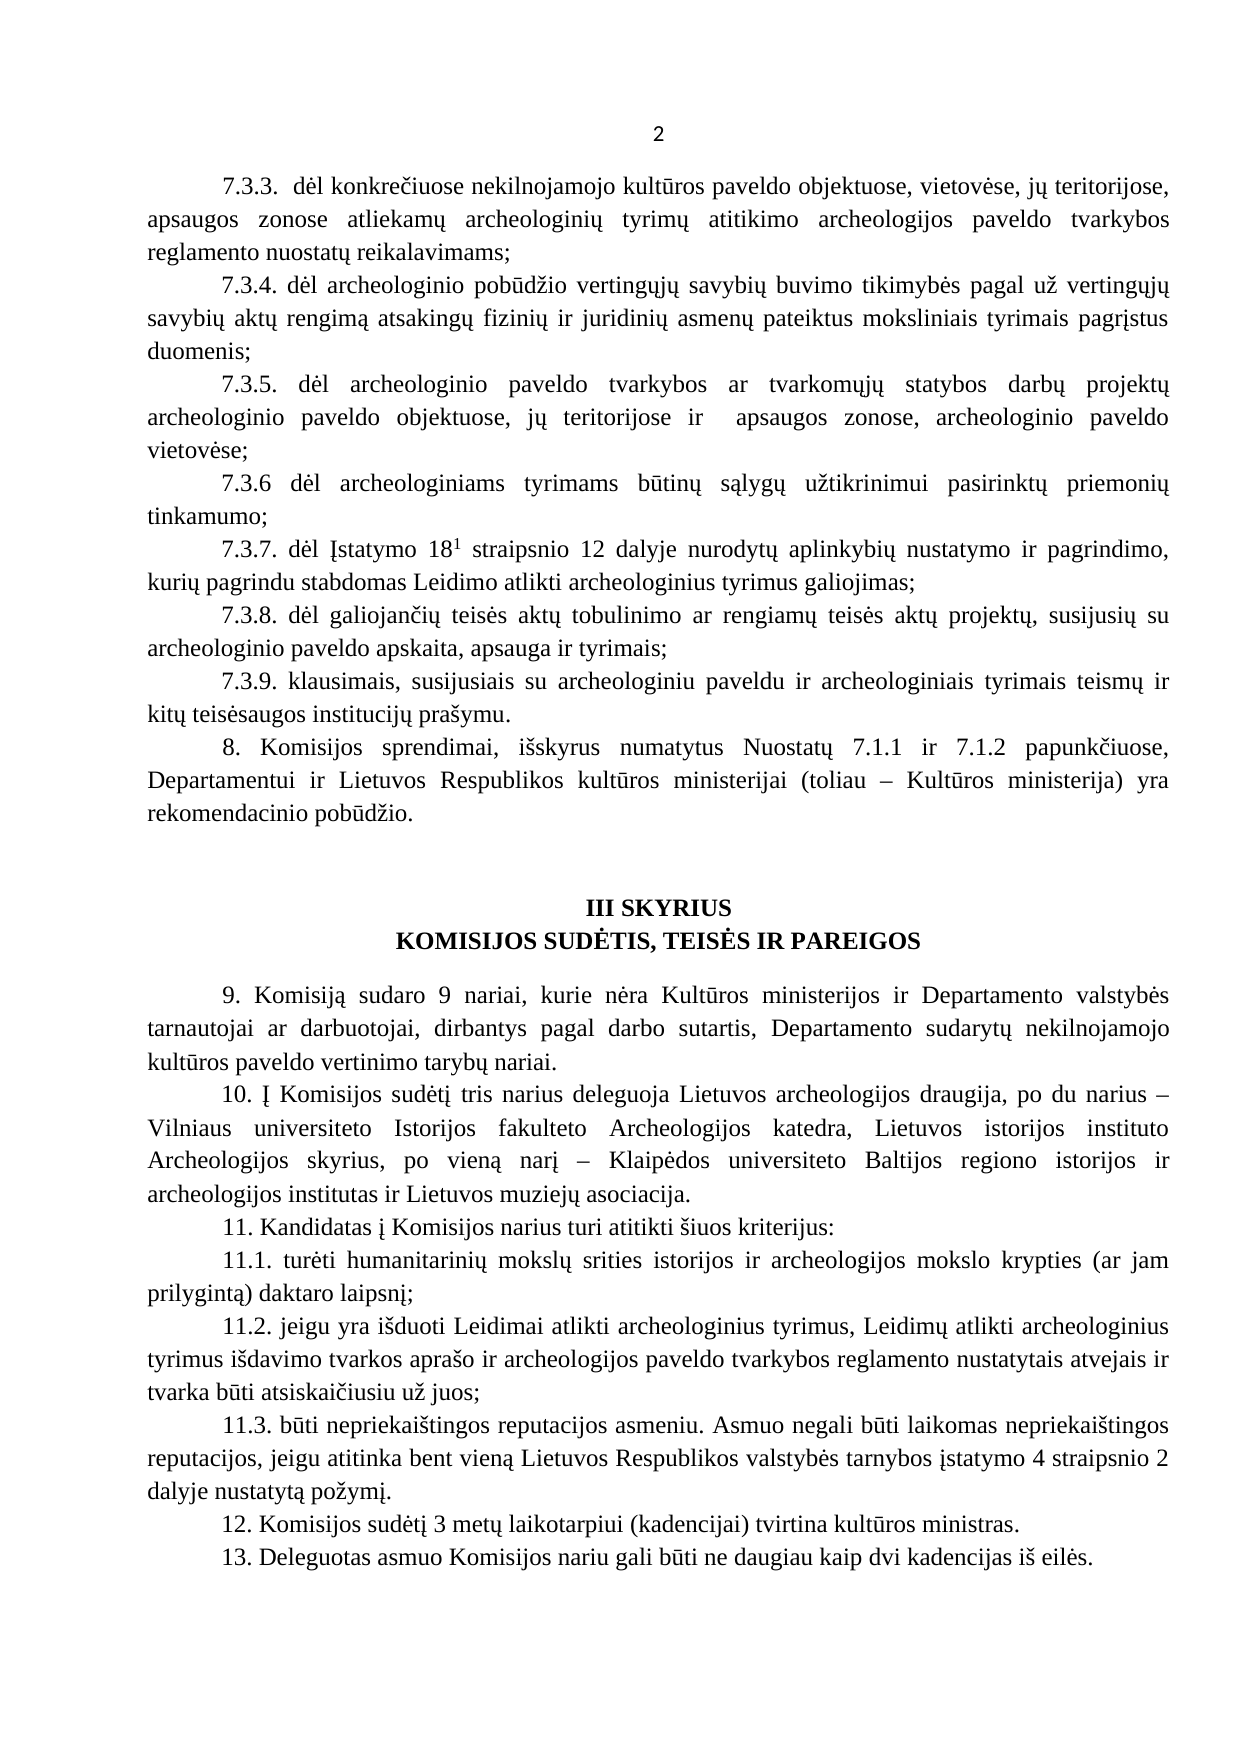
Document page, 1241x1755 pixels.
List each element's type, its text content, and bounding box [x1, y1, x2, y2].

text 7.3.5. dėl archeologinio paveldo tvarkybos ar tvarkomųjų statybos darbų projektų archeologinio paveldo objektuose, jų teritorijose ir apsaugos zonose, archeologinio paveldo vietovėse; [147, 369, 1170, 464]
text 7.3.7. dėl Įstatymo 181 straipsnio 12 dalyje nurodytų aplinkybių nustatymo ir pagrindimo, kurių pagrindu stabdomas Leidimo atlikti archeologinius tyrimus galiojimas; [147, 534, 1170, 596]
text 9. Komisiją sudaro 9 nariai, kurie nėra Kultūros ministerijos ir Departamento valstybės tarnautojai ar darbuotojai, dirbantys pagal darbo sutartis, Departamento sudarytų nekilnojamojo kultūros paveldo vertinimo tarybų nariai. [147, 981, 1170, 1075]
text 7.3.8. dėl galiojančių teisės aktų tobulinimo ar rengiamų teisės aktų projektų, susijusių su archeologinio paveldo apskaita, apsauga ir tyrimais; [147, 600, 1170, 662]
text 11.2. jeigu yra išduoti Leidimai atlikti archeologinius tyrimus, Leidimų atlikti archeologinius tyrimus išdavimo tvarkos aprašo ir archeologijos paveldo tvarkybos reglamento nustatytais atvejais ir tvarka būti atsiskaičiusiu už juos; [147, 1311, 1170, 1406]
text 12. Komisijos sudėtį 3 metų laikotarpiui (kadencijai) tvirtina kultūros ministras. [147, 1509, 1170, 1538]
text 13. Deleguotas asmuo Komisijos nariu gali būti ne daugiau kaip dvi kadencijas iš eilės. [147, 1542, 1170, 1571]
text 11.3. būti nepriekaištingos reputacijos asmeniu. Asmuo negali būti laikomas nepriekaištingos reputacijos, jeigu atitinka bent vieną Lietuvos Respublikos valstybės tarnybos įstatymo 4 straipsnio 2 dalyje nustatytą požymį. [147, 1410, 1170, 1504]
text 8. Komisijos sprendimai, išskyrus numatytus Nuostatų 7.1.1 ir 7.1.2 papunkčiuose, Departamentui ir Lietuvos Respublikos kultūros ministerijai (toliau – Kultūros ministerija) yra rekomendacinio pobūdžio. [147, 732, 1170, 827]
text 7.3.3. dėl konkrečiuose nekilnojamojo kultūros paveldo objektuose, vietovėse, jų teritorijose, apsaugos zonose atliekamų archeologinių tyrimų atitikimo archeologijos paveldo tvarkybos reglamento nuostatų reikalavimams; [147, 171, 1170, 266]
text Komisijos SUDėtis, teisės ir pareigos [147, 926, 1170, 955]
text 7.3.9. klausimais, susijusiais su archeologiniu paveldu ir archeologiniais tyrimais teismų ir kitų teisėsaugos institucijų prašymu. [147, 666, 1170, 728]
text 7.3.6 dėl archeologiniams tyrimams būtinų sąlygų užtikrinimui pasirinktų priemonių tinkamumo; [147, 468, 1170, 530]
text 11. Kandidatas į Komisijos narius turi atitikti šiuos kriterijus: [147, 1212, 1170, 1240]
text 11.1. turėti humanitarinių mokslų srities istorijos ir archeologijos mokslo krypties (ar jam prilygintą) daktaro laipsnį; [147, 1245, 1170, 1306]
text 7.3.4. dėl archeologinio pobūdžio vertingųjų savybių buvimo tikimybės pagal už vertingųjų savybių aktų rengimą atsakingų fizinių ir juridinių asmenų pateiktus moksliniais tyrimais pagrįstus duomenis; [147, 270, 1170, 364]
text iII SKYRIUS [147, 893, 1170, 922]
text 10. Į Komisijos sudėtį tris narius deleguoja Lietuvos archeologijos draugija, po du narius – Vilniaus universiteto Istorijos fakulteto Archeologijos katedra, Lietuvos istorijos instituto Archeologijos skyrius, po vieną narį – Klaipėdos universiteto Baltijos regiono istorijos ir archeologijos institutas ir Lietuvos muziejų asociacija. [147, 1079, 1170, 1207]
